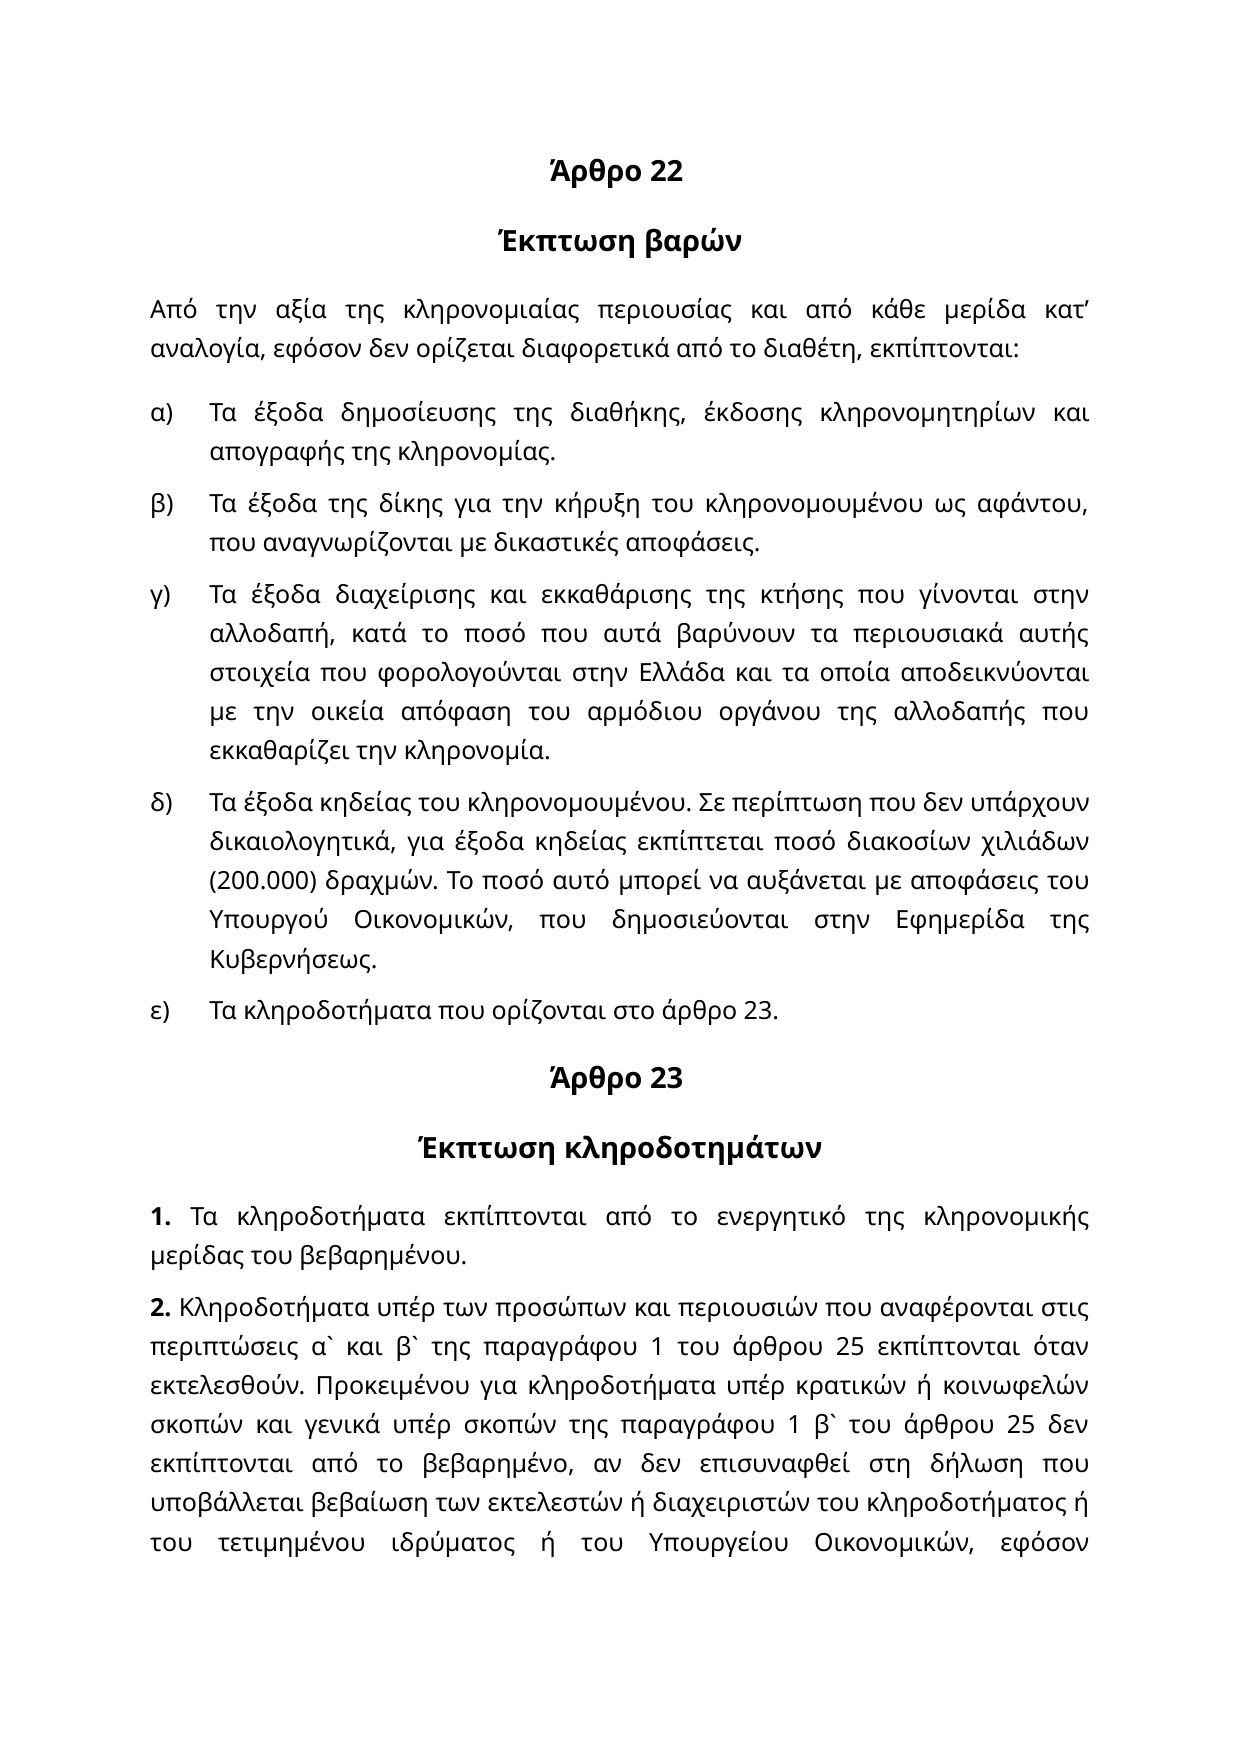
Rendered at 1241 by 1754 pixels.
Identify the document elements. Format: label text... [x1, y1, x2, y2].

subtitle Έκπτωση κληροδοτημάτων [150, 1128, 1090, 1167]
list α) Τα έξοδα δημοσίευσης της διαθήκης, έκδοσης κληρονομητηρίων και απογραφής της κληρονομίας. [150, 394, 1090, 468]
list γ) Τα έξοδα διαχείρισης και εκκαθάρισης της κτήσης που γίνονται στην αλλοδαπή, κατά το ποσό που αυτά βαρύνουν τα περιουσιακά αυτής στοιχεία που φορολογούνται στην Ελλάδα και τα οποία αποδεικνύονται με την οικεία απόφαση του αρμόδιου οργάνου της αλλοδαπής που εκκαθαρίζει την κληρονομία. [150, 576, 1090, 767]
subtitle Άρθρο 23 [150, 1057, 1090, 1097]
list β) Τα έξοδα της δίκης για την κήρυξη του κληρονομουμένου ως αφάντου, που αναγνωρίζονται με δικαστικές αποφάσεις. [150, 485, 1090, 559]
subtitle Άρθρο 22 [150, 150, 1090, 190]
subtitle Έκπτωση βαρών [150, 221, 1090, 260]
text 2. Κληροδοτήματα υπέρ των προσώπων και περιουσιών που αναφέρονται στις περιπτώσεις α` και β` της παραγράφου 1 του άρθρου 25 εκπίπτονται όταν εκτελεσθούν. Προκειμένου για κληροδοτήματα υπέρ κρατικών ή κοινωφελών σκοπών και γενικά υπέρ σκοπών της παραγράφου 1 β` του άρθρου 25 δεν εκπίπτονται από το βεβαρημένο, αν δεν επισυναφθεί στη δήλωση που υποβάλλεται βεβαίωση των εκτελεστών ή διαχειριστών του κληροδοτήματος ή του τετιμημένου ιδρύματος ή του Υπουργείου Οικονομικών, εφόσον [150, 1289, 1090, 1558]
text Από την αξία της κληρονομιαίας περιουσίας και από κάθε μερίδα κατ’ αναλογία, εφόσον δεν ορίζεται διαφορετικά από το διαθέτη, εκπίπτονται: [150, 291, 1090, 364]
list δ) Τα έξοδα κηδείας του κληρονομουμένου. Σε περίπτωση που δεν υπάρχουν δικαιολογητικά, για έξοδα κηδείας εκπίπτεται ποσό διακοσίων χιλιάδων (200.000) δραχμών. Το ποσό αυτό μπορεί να αυξάνεται με αποφάσεις του Υπουργού Οικονομικών, που δημοσιεύονται στην Εφημερίδα της Κυβερνήσεως. [150, 784, 1090, 975]
list ε) Τα κληροδοτήματα που ορίζονται στο άρθρο 23. [150, 993, 1090, 1027]
text 1. Τα κληροδοτήματα εκπίπτονται από το ενεργητικό της κληρονομικής μερίδας του βεβαρημένου. [150, 1198, 1090, 1272]
